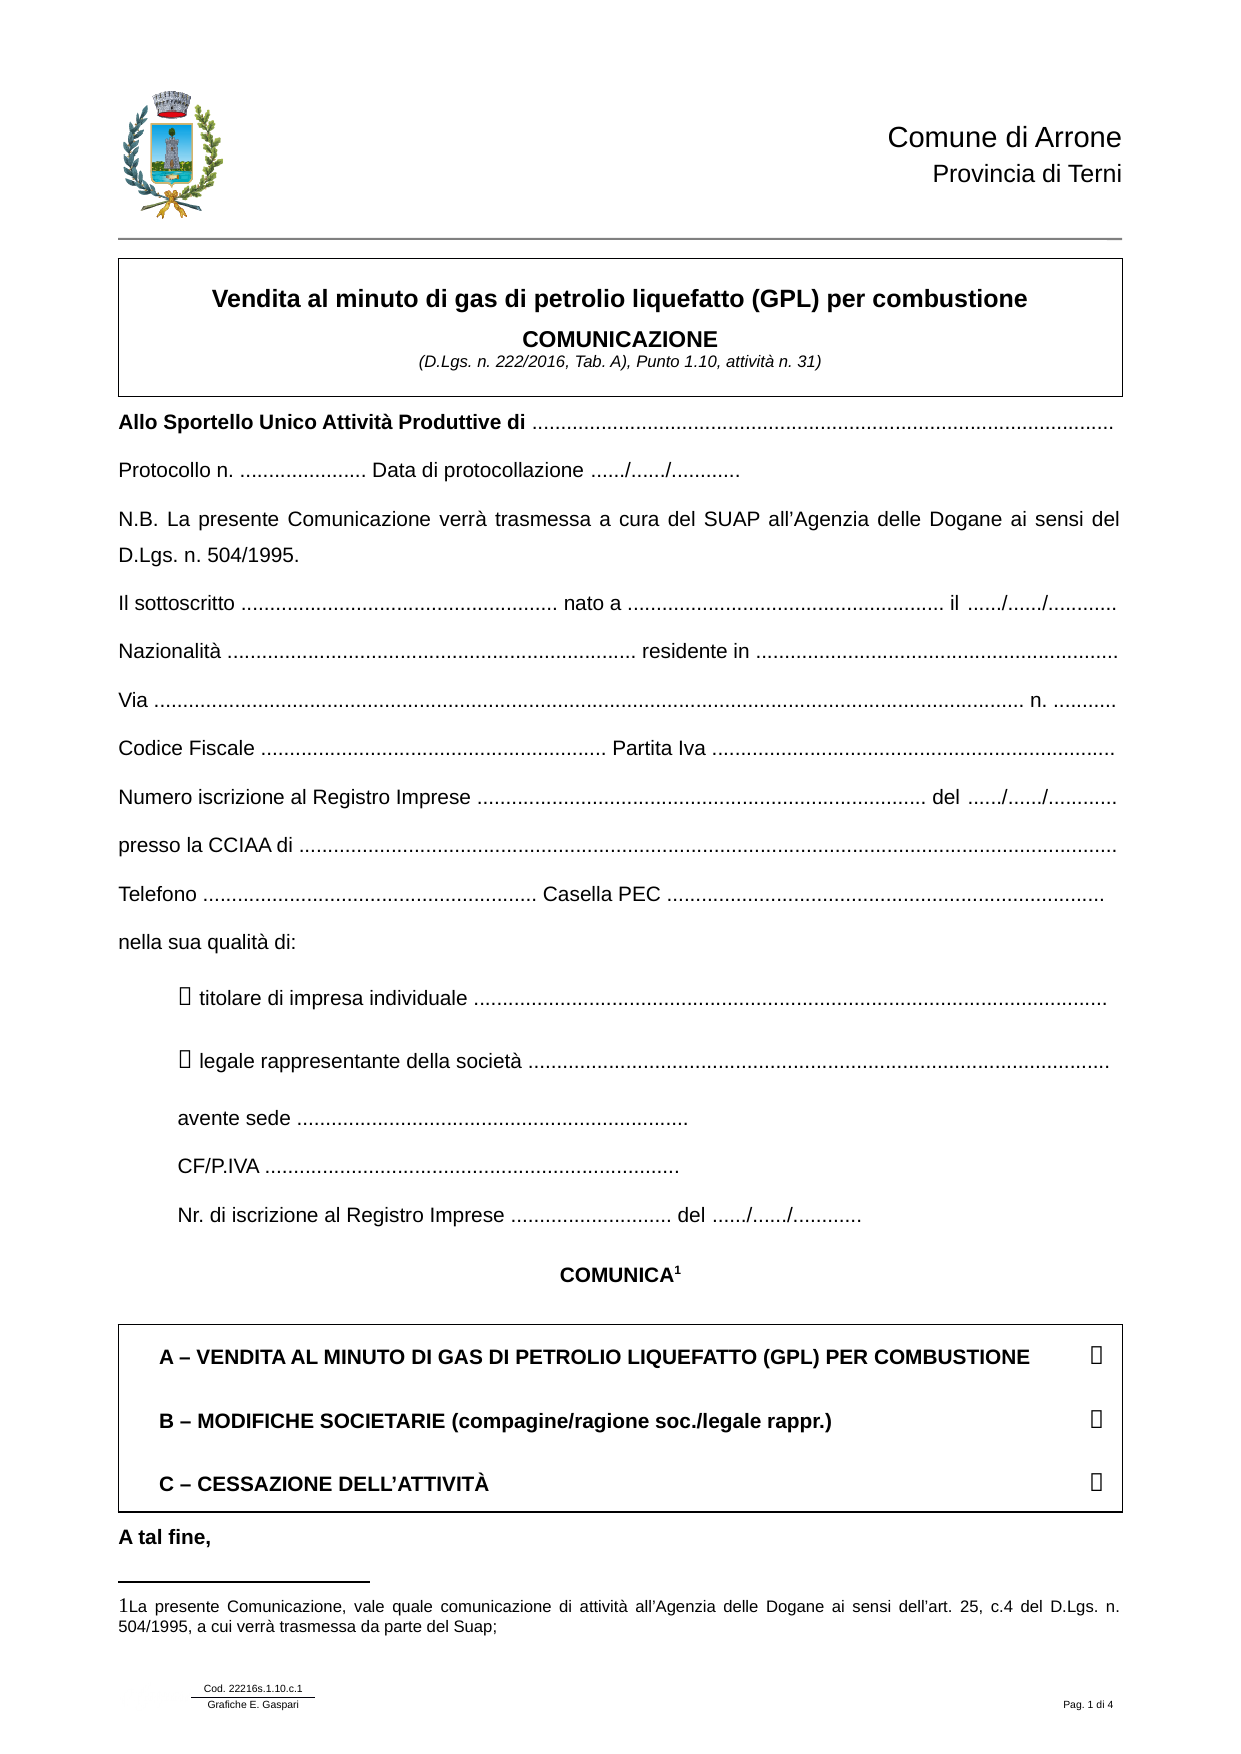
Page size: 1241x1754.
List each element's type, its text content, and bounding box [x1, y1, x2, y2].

text Nr. di iscrizione al Registro Imprese ............................ del ....../....../............ [177, 1202, 1122, 1226]
table_header Vendita al minuto di gas di petrolio liquefatto (GPL) per combustione COMUNICAZIONE (D.Lgs. n. 222/2016, Tab. A), Punto 1.10, attività n. 31) [119, 259, 1122, 396]
text  titolare di impresa individuale .............................................................................................................. [177, 978, 1122, 1012]
text nella sua qualità di: [118, 930, 1122, 954]
text N.B. La presente Comunicazione verrà trasmessa a cura del SUAP all’Agenzia delle Dogane ai sensi del D.Lgs. n. 504/1995. [118, 507, 1122, 566]
text presso la CCIAA di .............................................................................................................................................. [118, 833, 1122, 857]
text Numero iscrizione al Registro Imprese .............................................................................. del ....../....../............ [118, 785, 1122, 809]
text Nazionalità ....................................................................... residente in ............................................................... [118, 639, 1122, 663]
text Via ....................................................................................................................................................... n. ........... [118, 688, 1122, 712]
text Telefono .......................................................... Casella PEC ............................................................................ [118, 882, 1122, 906]
text COMUNICA [118, 1263, 1122, 1287]
text Il sottoscritto ....................................................... nato a ....................................................... il ....../....../............ [118, 591, 1122, 615]
text Codice Fiscale ............................................................ Partita Iva ...................................................................... [118, 736, 1122, 760]
text  legale rappresentante della società ..................................................................................................... [177, 1042, 1122, 1076]
text A tal fine, [118, 1525, 1122, 1549]
text Allo Sportello Unico Attività Produttive di ..................................................................................................... [118, 410, 1122, 434]
picture [122, 90, 224, 221]
text CF/P.IVA ........................................................................ [177, 1154, 1122, 1178]
text Protocollo n. ...................... Data di protocollazione ....../....../............ [118, 458, 1122, 482]
text La presente Comunicazione, vale quale comunicazione di attività all’Agenzia delle Dogane ai sensi dell’art. 25, c.4 del D.Lgs. n. 504/1995, a cui verrà trasmessa da parte del Suap; [118, 1593, 1122, 1636]
text Provincia di Terni [224, 159, 1122, 188]
table_header A – VENDITA AL MINUTO DI GAS DI PETROLIO LIQUEFATTO (GPL) PER COMBUSTIONE  B – MODIFICHE SOCIETARIE (compagine/ragione soc./legale rappr.)  C – CESSAZIONE DELL’ATTIVITÀ  [119, 1325, 1122, 1511]
text Comune di Arrone [224, 121, 1122, 154]
text avente sede .................................................................... [177, 1106, 1122, 1129]
